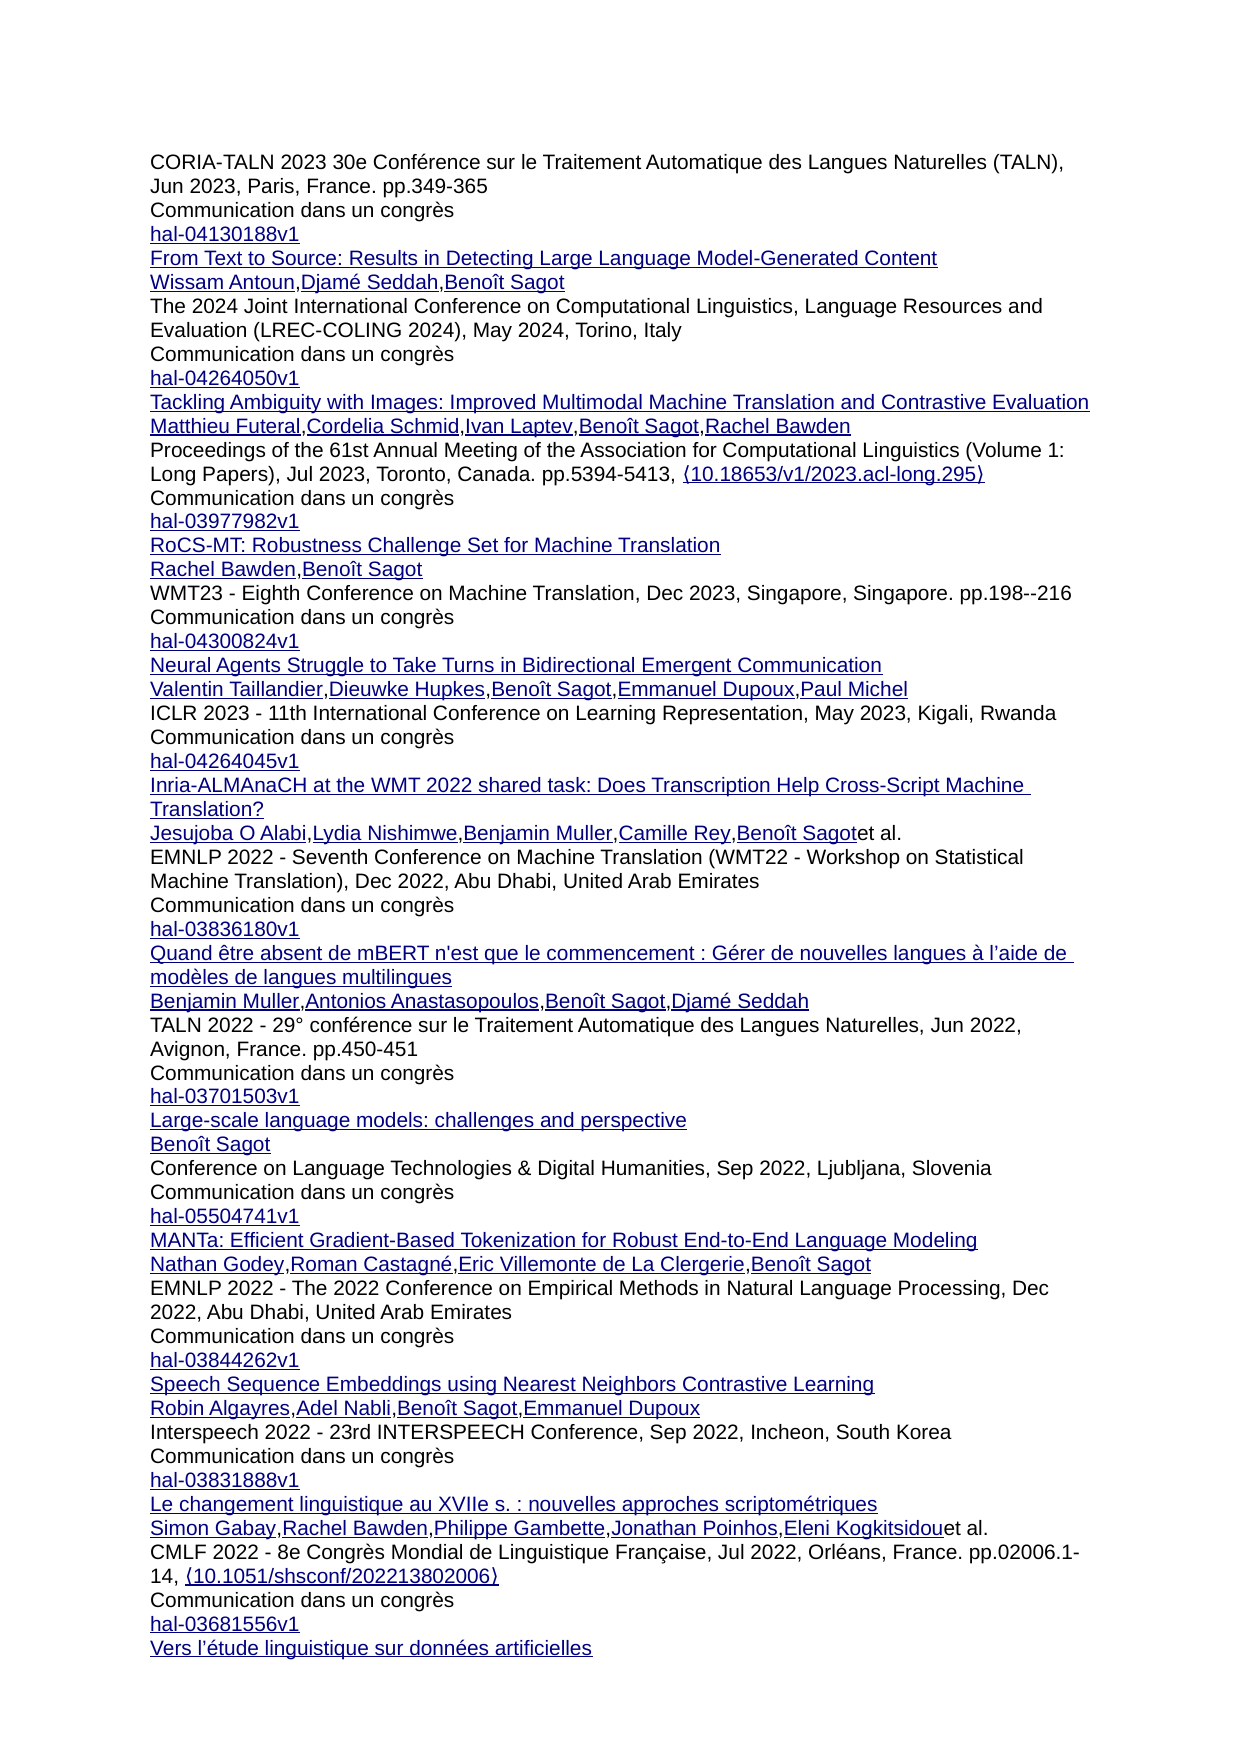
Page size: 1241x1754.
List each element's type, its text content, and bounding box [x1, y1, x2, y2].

table_cell Large-scale language models: challenges and perspective Benoît Sagot Conference on Language Technologies & Digital Humanities, Sep 2022, Ljubljana, Slovenia Communication dans un congrès hal-05504741v1 [150, 1108, 1090, 1228]
table_cell CORIA-TALN 2023 30e Conférence sur le Traitement Automatique des Langues Naturelles (TALN), Jun 2023, Paris, France. pp.349-365 Communication dans un congrès hal-04130188v1 [150, 150, 1090, 246]
table_cell Matthieu Futeral,Cordelia Schmid,Ivan Laptev,Benoît Sagot,Rachel Bawden Proceedings of the 61st Annual Meeting of the Association for Computational Linguistics (Volume 1: Long Papers), Jul 2023, Toronto, Canada. pp.5394-5413, ⟨10.18653/v1/2023.acl-long.295⟩ Communication dans un congrès hal-03977982v1 [150, 412, 1090, 533]
table_cell Quand être absent de mBERT n'est que le commencement : Gérer de nouvelles langues à l’aide de modèles de langues multilingues Benjamin Muller,Antonios Anastasopoulos,Benoît Sagot,Djamé Seddah TALN 2022 - 29° conférence sur le Traitement Automatique des Langues Naturelles, Jun 2022, Avignon, France. pp.450-451 Communication dans un congrès hal-03701503v1 [150, 941, 1090, 1108]
table_cell Inria-ALMAnaCH at the WMT 2022 shared task: Does Transcription Help Cross-Script Machine Translation? Jesujoba O Alabi,Lydia Nishimwe,Benjamin Muller,Camille Rey,Benoît Sagotet al. EMNLP 2022 - Seventh Conference on Machine Translation (WMT22 - Workshop on Statistical Machine Translation), Dec 2022, Abu Dhabi, United Arab Emirates Communication dans un congrès hal-03836180v1 [150, 773, 1090, 941]
table_cell Le changement linguistique au XVIIe s. : nouvelles approches scriptométriques Simon Gabay,Rachel Bawden,Philippe Gambette,Jonathan Poinhos,Eleni Kogkitsidouet al. CMLF 2022 - 8e Congrès Mondial de Linguistique Française, Jul 2022, Orléans, France. pp.02006.1-14, ⟨10.1051/shsconf/202213802006⟩ Communication dans un congrès hal-03681556v1 [150, 1492, 1090, 1635]
table_cell Speech Sequence Embeddings using Nearest Neighbors Contrastive Learning Robin Algayres,Adel Nabli,Benoît Sagot,Emmanuel Dupoux Interspeech 2022 - 23rd INTERSPEECH Conference, Sep 2022, Incheon, South Korea Communication dans un congrès hal-03831888v1 [150, 1372, 1090, 1492]
table_cell Tackling Ambiguity with Images: Improved Multimodal Machine Translation and Contrastive Evaluation [150, 390, 1090, 411]
table_cell From Text to Source: Results in Detecting Large Language Model-Generated Content Wissam Antoun,Djamé Seddah,Benoît Sagot The 2024 Joint International Conference on Computational Linguistics, Language Resources and Evaluation (LREC-COLING 2024), May 2024, Torino, Italy Communication dans un congrès hal-04264050v1 [150, 246, 1090, 389]
table_cell Neural Agents Struggle to Take Turns in Bidirectional Emergent Communication Valentin Taillandier,Dieuwke Hupkes,Benoît Sagot,Emmanuel Dupoux,Paul Michel ICLR 2023 - 11th International Conference on Learning Representation, May 2023, Kigali, Rwanda Communication dans un congrès hal-04264045v1 [150, 653, 1090, 773]
table_cell RoCS-MT: Robustness Challenge Set for Machine Translation Rachel Bawden,Benoît Sagot WMT23 - Eighth Conference on Machine Translation, Dec 2023, Singapore, Singapore. pp.198--216 Communication dans un congrès hal-04300824v1 [150, 533, 1090, 653]
table_cell Vers l’étude linguistique sur données artificielles [150, 1635, 1090, 1659]
table_cell MANTa: Efficient Gradient-Based Tokenization for Robust End-to-End Language Modeling Nathan Godey,Roman Castagné,Eric Villemonte de La Clergerie,Benoît Sagot EMNLP 2022 - The 2022 Conference on Empirical Methods in Natural Language Processing, Dec 2022, Abu Dhabi, United Arab Emirates Communication dans un congrès hal-03844262v1 [150, 1228, 1090, 1372]
